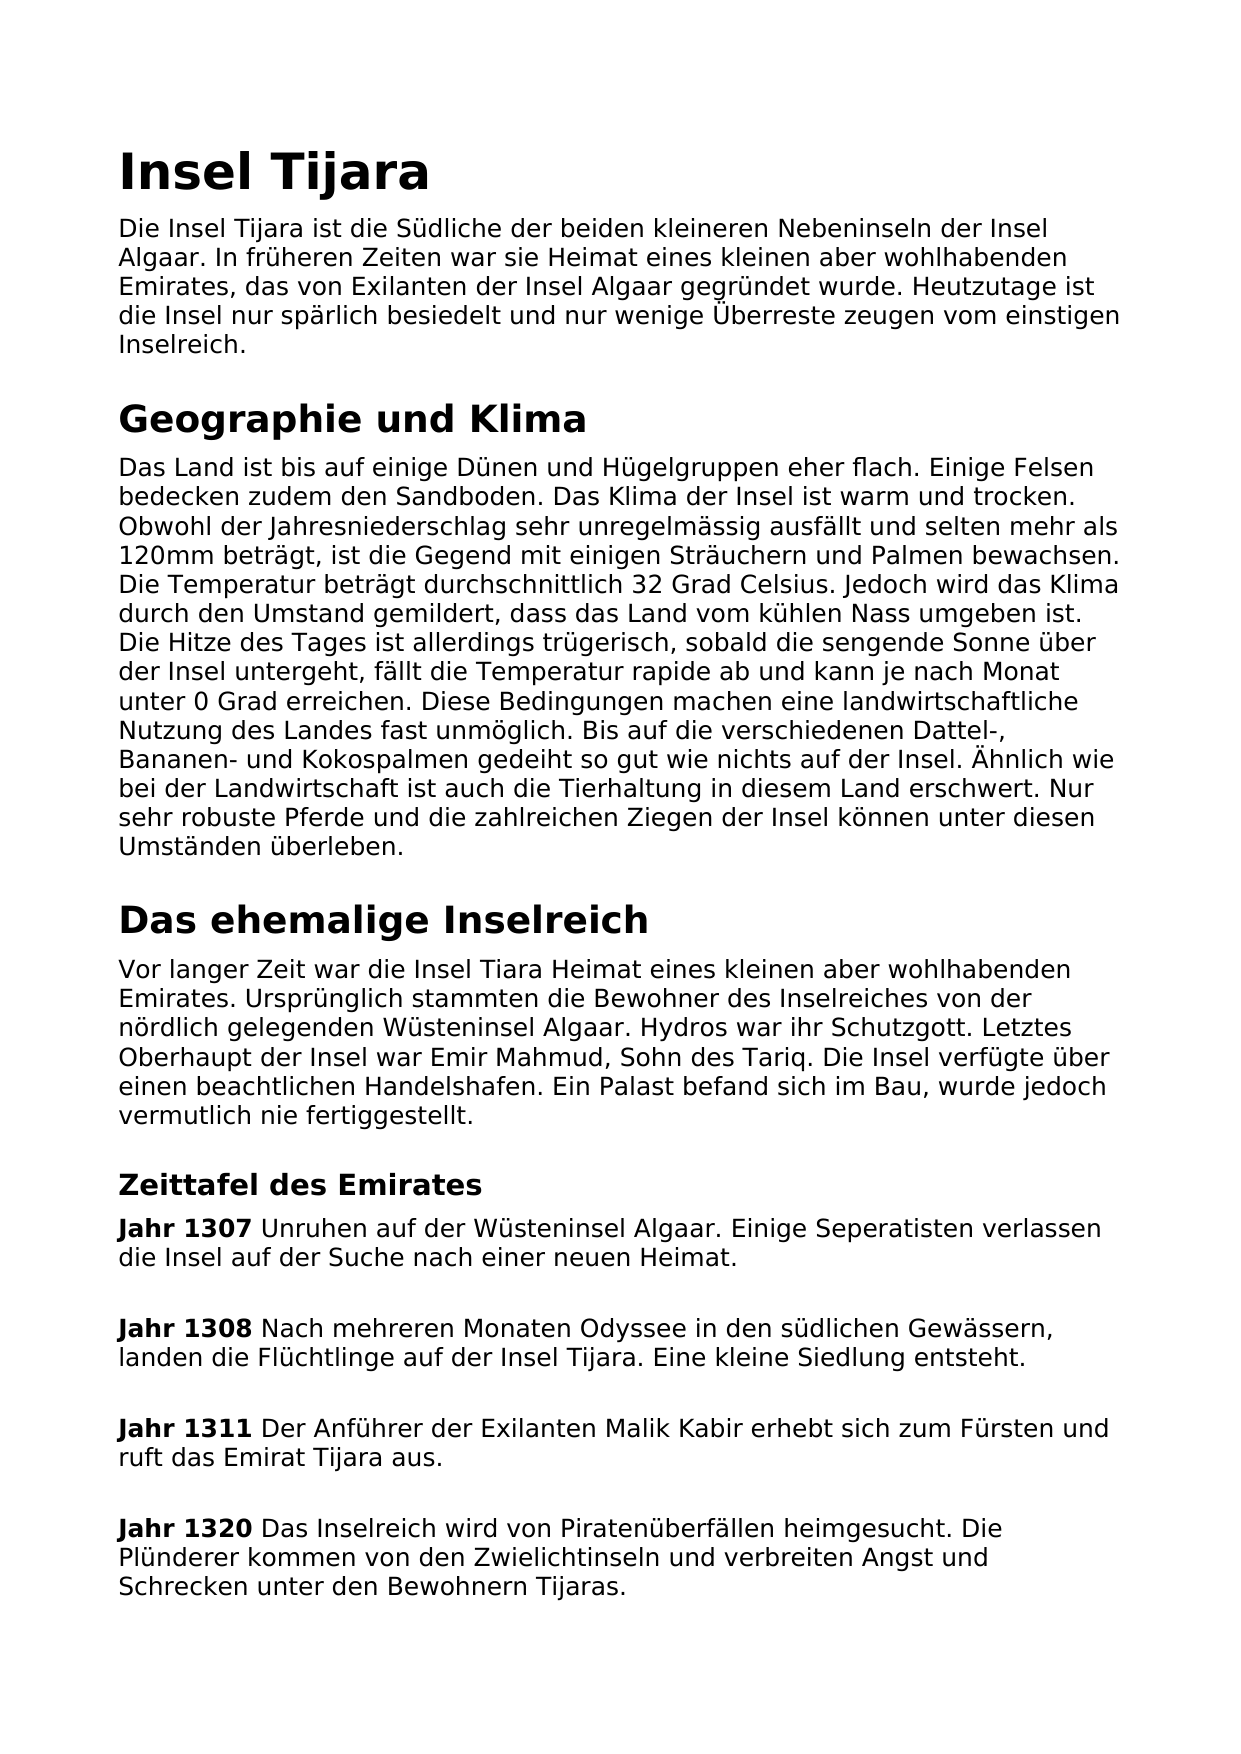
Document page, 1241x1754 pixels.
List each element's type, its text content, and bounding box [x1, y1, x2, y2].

text Jahr 1320 Das Inselreich wird von Piratenüberfällen heimgesucht. Die Plünderer kommen von den Zwielichtinseln und verbreiten Angst und Schrecken unter den Bewohnern Tijaras. [118, 1485, 1122, 1602]
subtitle Geographie und Klima [118, 397, 1122, 441]
text Die Insel Tijara ist die Südliche der beiden kleineren Nebeninseln der Insel Algaar. In früheren Zeiten war sie Heimat eines kleinen aber wohlhabenden Emirates, das von Exilanten der Insel Algaar gegründet wurde. Heutzutage ist die Insel nur spärlich besiedelt und nur wenige Überreste zeugen vom einstigen Inselreich. [118, 214, 1122, 360]
text Jahr 1307 Unruhen auf der Wüsteninsel Algaar. Einige Seperatisten verlassen die Insel auf der Suche nach einer neuen Heimat. [118, 1214, 1122, 1273]
text Jahr 1308 Nach mehreren Monaten Odyssee in den südlichen Gewässern, landen die Flüchtlinge auf der Insel Tijara. Eine kleine Siedlung entsteht. [118, 1285, 1122, 1373]
text Jahr 1311 Der Anführer der Exilanten Malik Kabir erhebt sich zum Fürsten und ruft das Emirat Tijara aus. [118, 1385, 1122, 1473]
subtitle Insel Tijara [118, 143, 1122, 201]
subtitle Zeittafel des Emirates [118, 1168, 1122, 1202]
text Vor langer Zeit war die Insel Tiara Heimat eines kleinen aber wohlhabenden Emirates. Ursprünglich stammten die Bewohner des Inselreiches von der nördlich gelegenden Wüsteninsel Algaar. Hydros war ihr Schutzgott. Letztes Oberhaupt der Insel war Emir Mahmud, Sohn des Tariq. Die Insel verfügte über einen beachtlichen Handelshafen. Ein Palast befand sich im Bau, wurde jedoch vermutlich nie fertiggestellt. [118, 955, 1122, 1130]
subtitle Das ehemalige Inselreich [118, 899, 1122, 943]
text Das Land ist bis auf einige Dünen und Hügelgruppen eher flach. Einige Felsen bedecken zudem den Sandboden. Das Klima der Insel ist warm und trocken. Obwohl der Jahresniederschlag sehr unregelmässig ausfällt und selten mehr als 120mm beträgt, ist die Gegend mit einigen Sträuchern und Palmen bewachsen. Die Temperatur beträgt durchschnittlich 32 Grad Celsius. Jedoch wird das Klima durch den Umstand gemildert, dass das Land vom kühlen Nass umgeben ist. Die Hitze des Tages ist allerdings trügerisch, sobald die sengende Sonne über der Insel untergeht, fällt die Temperatur rapide ab und kann je nach Monat unter 0 Grad erreichen. Diese Bedingungen machen eine landwirtschaftliche Nutzung des Landes fast unmöglich. Bis auf die verschiedenen Dattel-, Bananen- und Kokospalmen gedeiht so gut wie nichts auf der Insel. Ähnlich wie bei der Landwirtschaft ist auch die Tierhaltung in diesem Land erschwert. Nur sehr robuste Pferde und die zahlreichen Ziegen der Insel können unter diesen Umständen überleben. [118, 453, 1122, 862]
